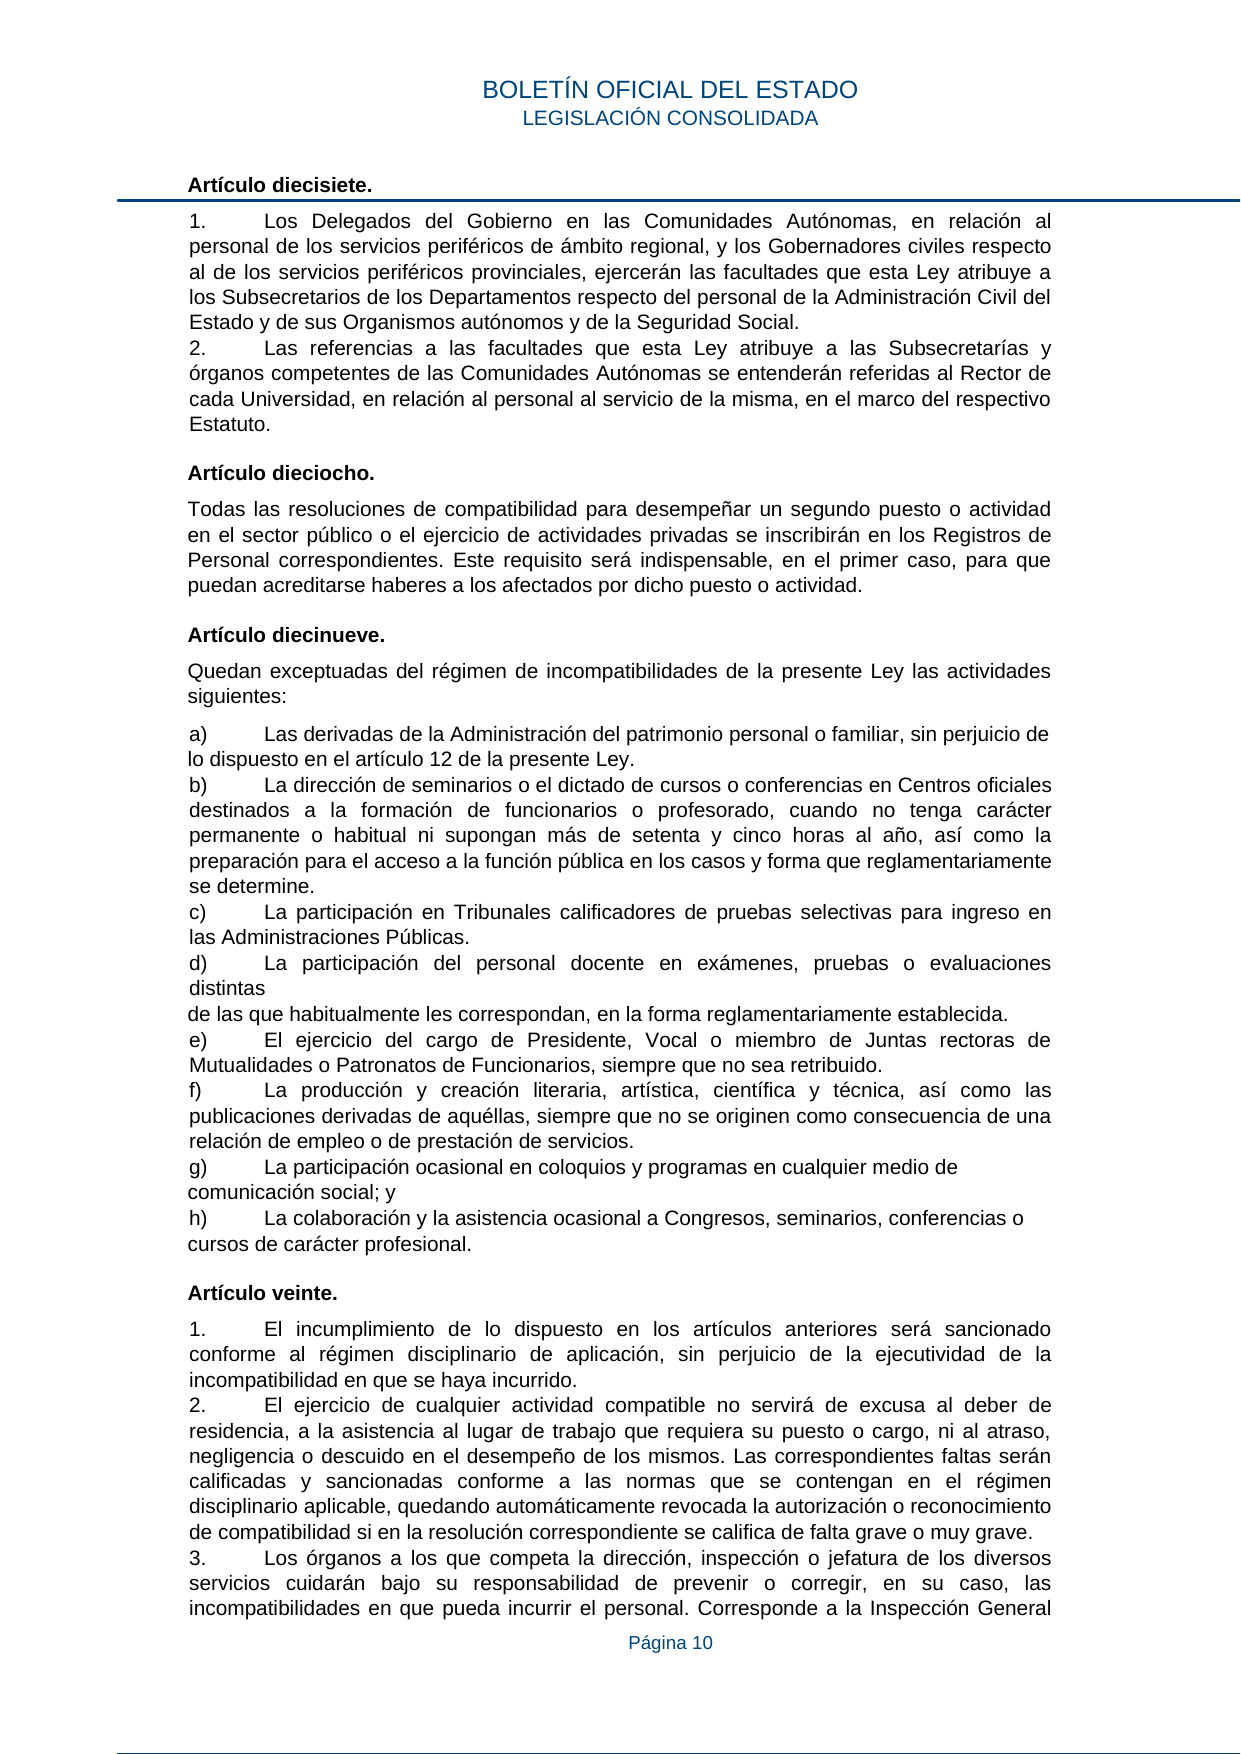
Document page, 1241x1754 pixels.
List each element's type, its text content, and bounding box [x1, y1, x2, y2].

text lo dispuesto en el artículo 12 de la presente Ley. [187, 747, 1053, 771]
list El ejercicio del cargo de Presidente, Vocal o miembro de Juntas rectoras de Mutualidades o Patronatos de Funcionarios, siempre que no sea retribuido. [189, 1027, 1053, 1077]
text de las que habitualmente les correspondan, en la forma reglamentariamente establecida. [187, 1002, 1053, 1026]
list La dirección de seminarios o el dictado de cursos o conferencias en Centros oficiales destinados a la formación de funcionarios o profesorado, cuando no tenga carácter permanente o habitual ni supongan más de setenta y cinco horas al año, así como la preparación para el acceso a la función pública en los casos y forma que reglamentariamente se determine. [189, 773, 1053, 898]
text Artículo veinte. [187, 1281, 1152, 1304]
list El ejercicio de cualquier actividad compatible no servirá de excusa al deber de residencia, a la asistencia al lugar de trabajo que requiera su puesto o cargo, ni al atraso, negligencia o descuido en el desempeño de los mismos. Las correspondientes faltas serán calificadas y sancionadas conforme a las normas que se contengan en el régimen disciplinario aplicable, quedando automáticamente revocada la autorización o reconocimiento de compatibilidad si en la resolución correspondiente se califica de falta grave o muy grave. [189, 1393, 1053, 1544]
list La participación del personal docente en exámenes, pruebas o evaluaciones distintas [189, 951, 1053, 1000]
list La participación en Tribunales calificadores de pruebas selectivas para ingreso en las Administraciones Públicas. [189, 899, 1053, 949]
list La participación ocasional en coloquios y programas en cualquier medio de [189, 1154, 1053, 1178]
text comunicación social; y [187, 1180, 1053, 1204]
list La producción y creación literaria, artística, científica y técnica, así como las publicaciones derivadas de aquéllas, siempre que no se originen como consecuencia de una relación de empleo o de prestación de servicios. [189, 1078, 1053, 1153]
list La colaboración y la asistencia ocasional a Congresos, seminarios, conferencias o [189, 1206, 1053, 1230]
text Artículo dieciocho. [187, 461, 1152, 485]
text Artículo diecisiete. [187, 173, 1152, 197]
text Artículo diecinueve. [187, 622, 1152, 646]
list Los Delegados del Gobierno en las Comunidades Autónomas, en relación al personal de los servicios periféricos de ámbito regional, y los Gobernadores civiles respecto al de los servicios periféricos provinciales, ejercerán las facultades que esta Ley atribuye a los Subsecretarios de los Departamentos respecto del personal de la Administración Civil del Estado y de sus Organismos autónomos y de la Seguridad Social. [189, 209, 1053, 334]
text Quedan exceptuadas del régimen de incompatibilidades de la presente Ley las actividades siguientes: [187, 659, 1053, 708]
list Las derivadas de la Administración del patrimonio personal o familiar, sin perjuicio de [189, 721, 1053, 745]
list Los órganos a los que competa la dirección, inspección o jefatura de los diversos servicios cuidarán bajo su responsabilidad de prevenir o corregir, en su caso, las incompatibilidades en que pueda incurrir el personal. Corresponde a la Inspección General [189, 1545, 1053, 1620]
list El incumplimiento de lo dispuesto en los artículos anteriores será sancionado conforme al régimen disciplinario de aplicación, sin perjuicio de la ejecutividad de la incompatibilidad en que se haya incurrido. [189, 1317, 1053, 1391]
list Las referencias a las facultades que esta Ley atribuye a las Subsecretarías y órganos competentes de las Comunidades Autónomas se entenderán referidas al Rector de cada Universidad, en relación al personal al servicio de la misma, en el marco del respectivo Estatuto. [189, 336, 1053, 436]
text Todas las resoluciones de compatibilidad para desempeñar un segundo puesto o actividad en el sector público o el ejercicio de actividades privadas se inscribirán en los Registros de Personal correspondientes. Este requisito será indispensable, en el primer caso, para que puedan acreditarse haberes a los afectados por dicho puesto o actividad. [187, 497, 1053, 597]
text cursos de carácter profesional. [187, 1231, 1053, 1255]
